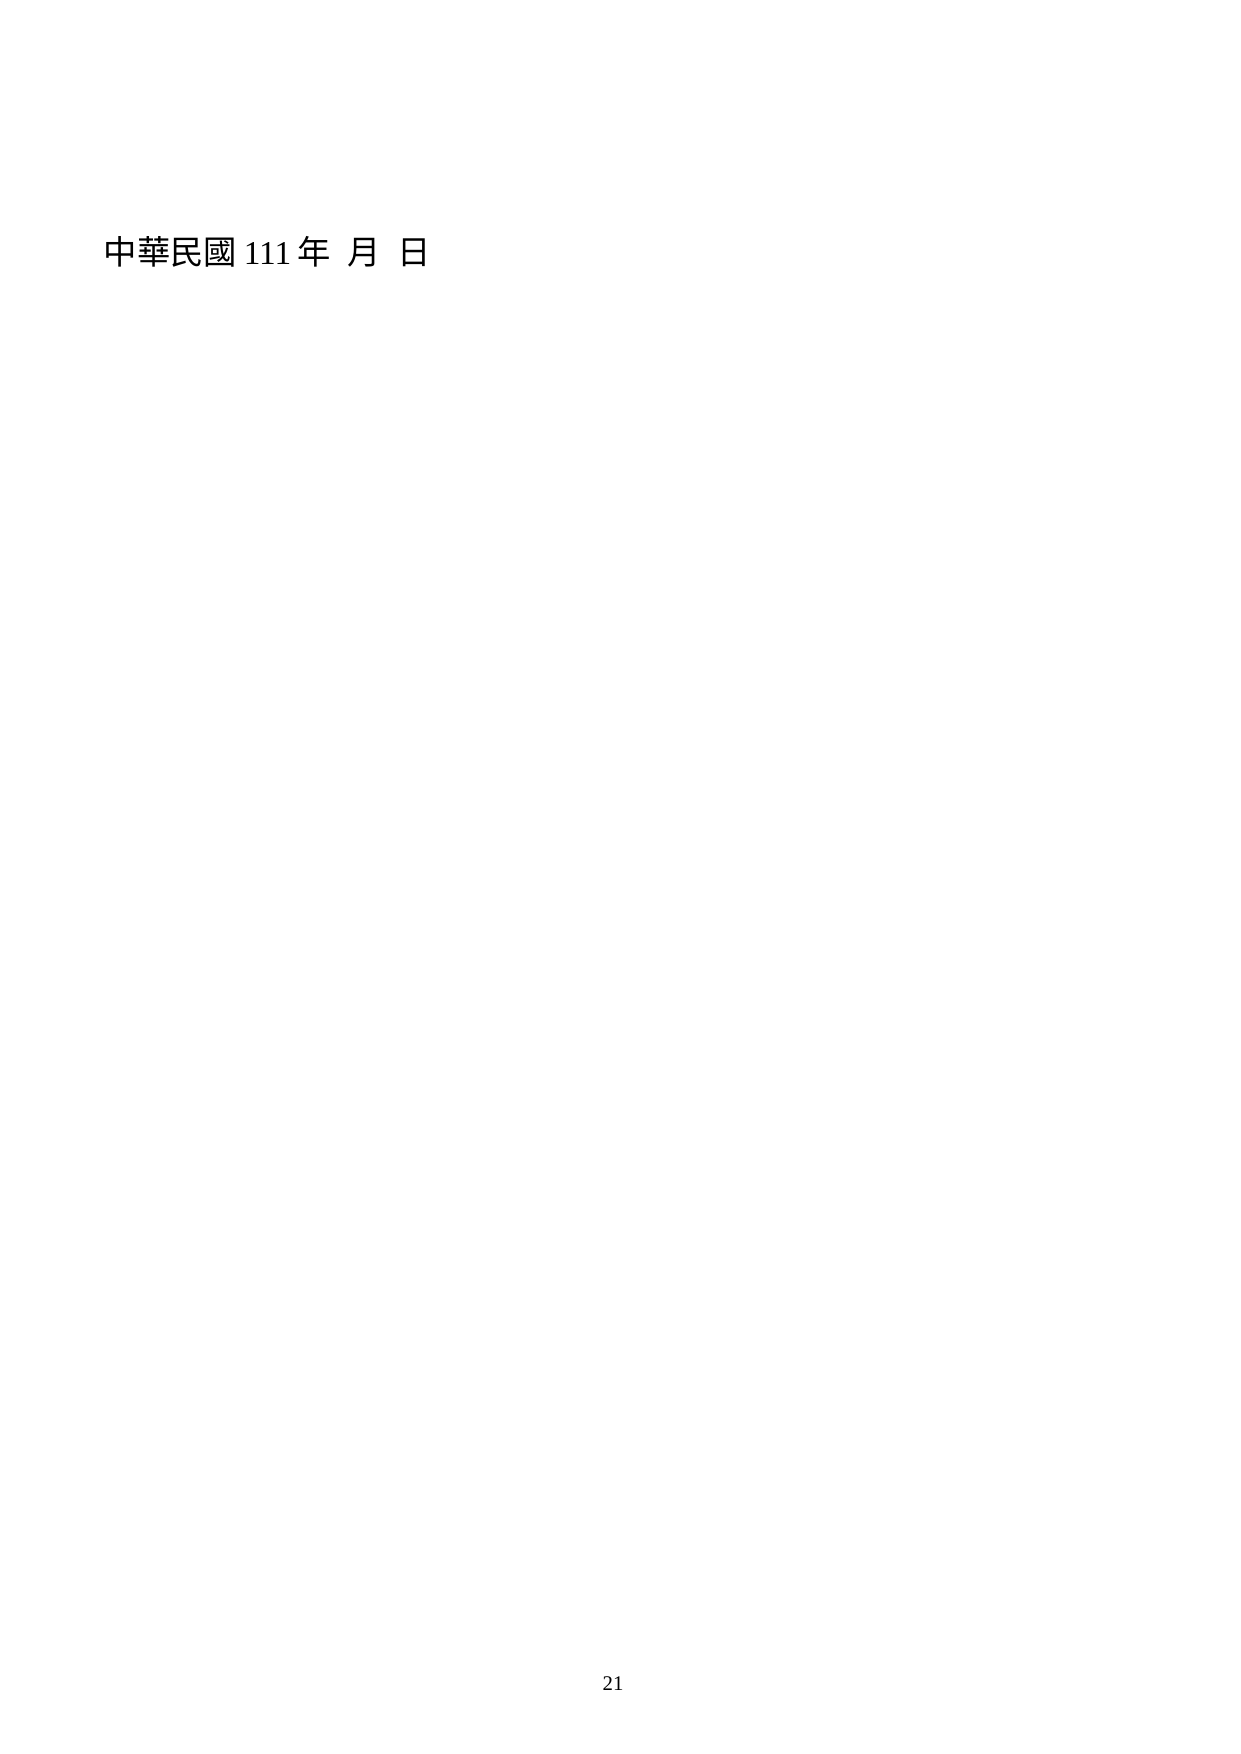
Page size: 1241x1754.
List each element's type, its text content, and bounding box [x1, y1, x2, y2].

text 中華民國111年 月 日 [103, 209, 1122, 271]
